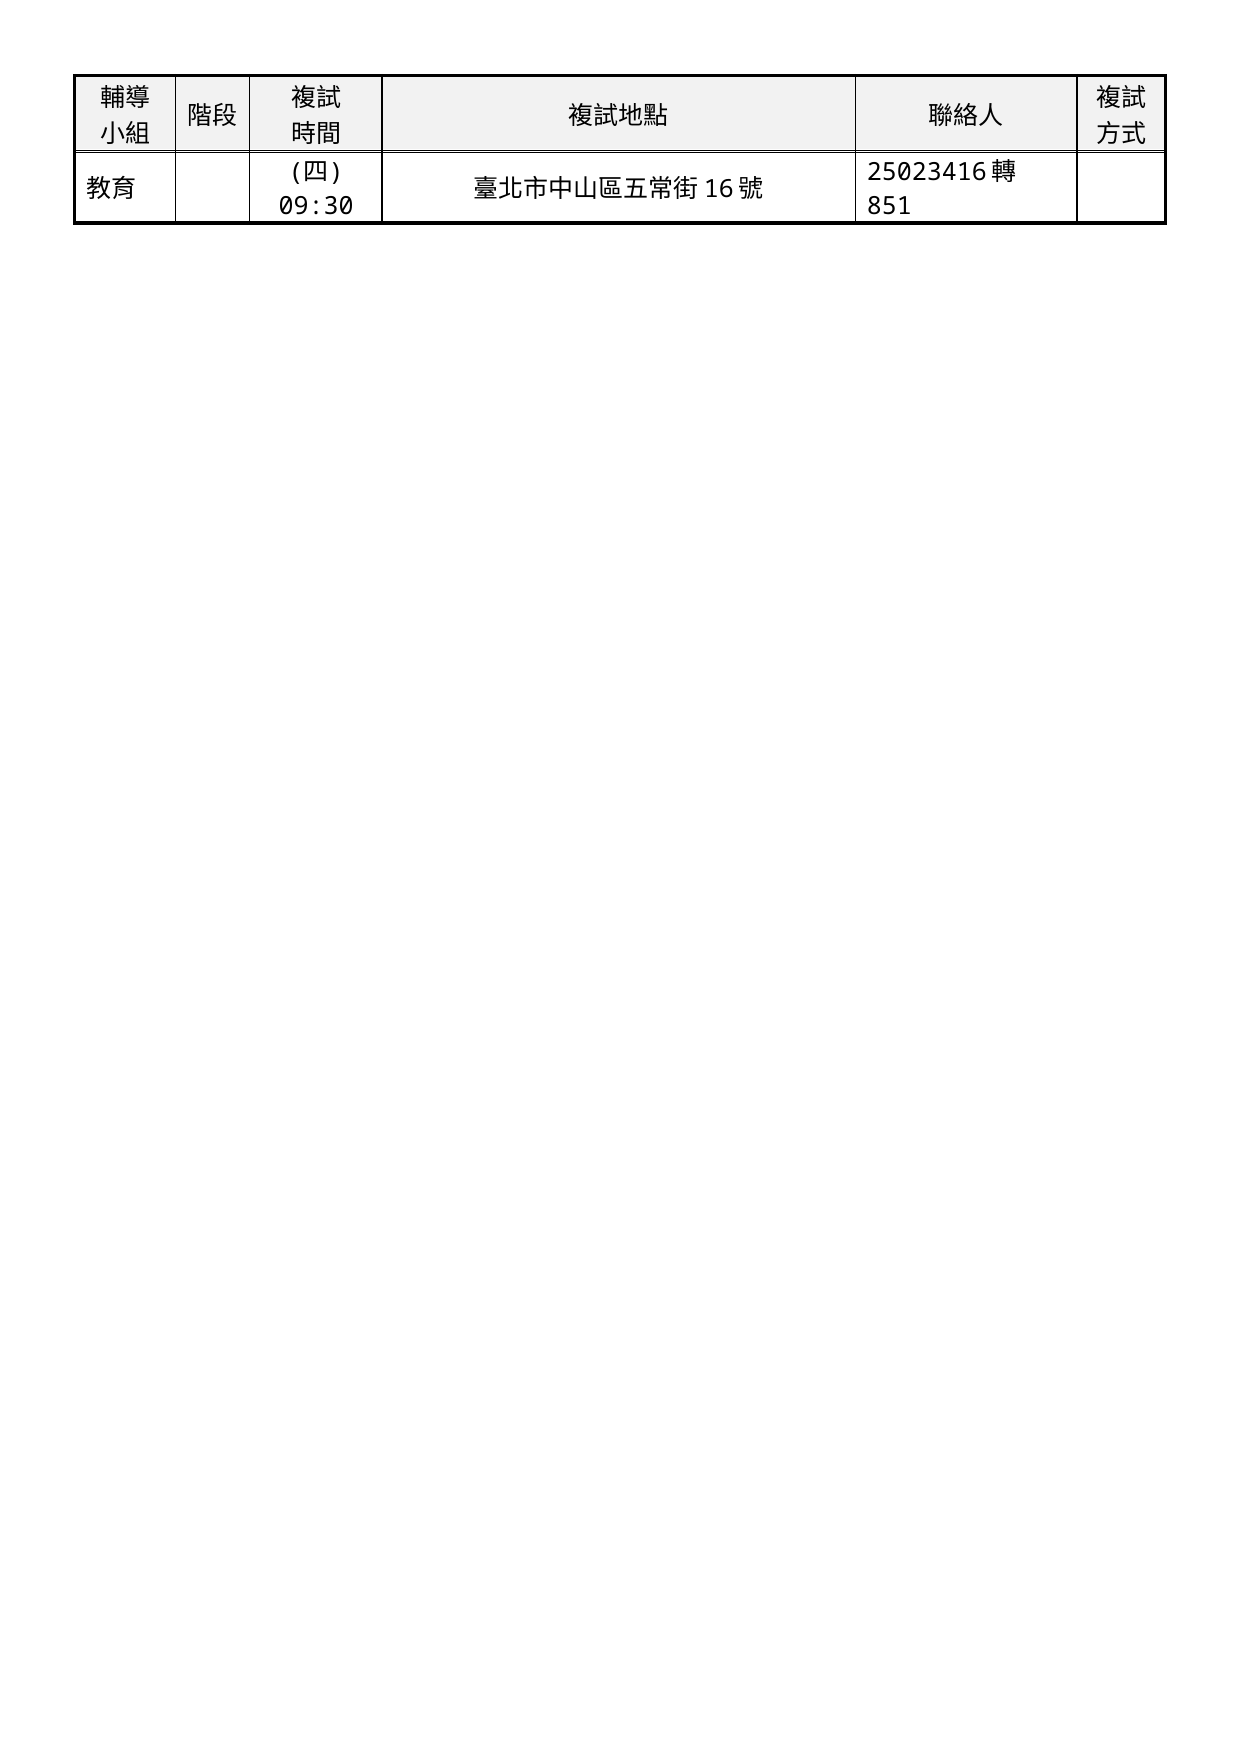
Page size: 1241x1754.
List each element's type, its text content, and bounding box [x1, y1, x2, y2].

table_header 複試方式 [1078, 77, 1164, 149]
table_header 複試地點 [383, 77, 855, 149]
table_cell (四) 09:30 [250, 153, 381, 221]
table_cell 臺北市中山區五常街16號 [383, 153, 855, 221]
table_cell 教育 [76, 153, 175, 221]
table_header 輔導 小組 [76, 77, 175, 149]
table_header 複試 時間 [250, 77, 381, 149]
table_cell 25023416轉851 [856, 153, 1076, 221]
table_header 聯絡人 [856, 77, 1076, 149]
table_cell [1078, 153, 1164, 221]
table_header 階段 [176, 77, 249, 149]
table_cell [176, 153, 249, 221]
